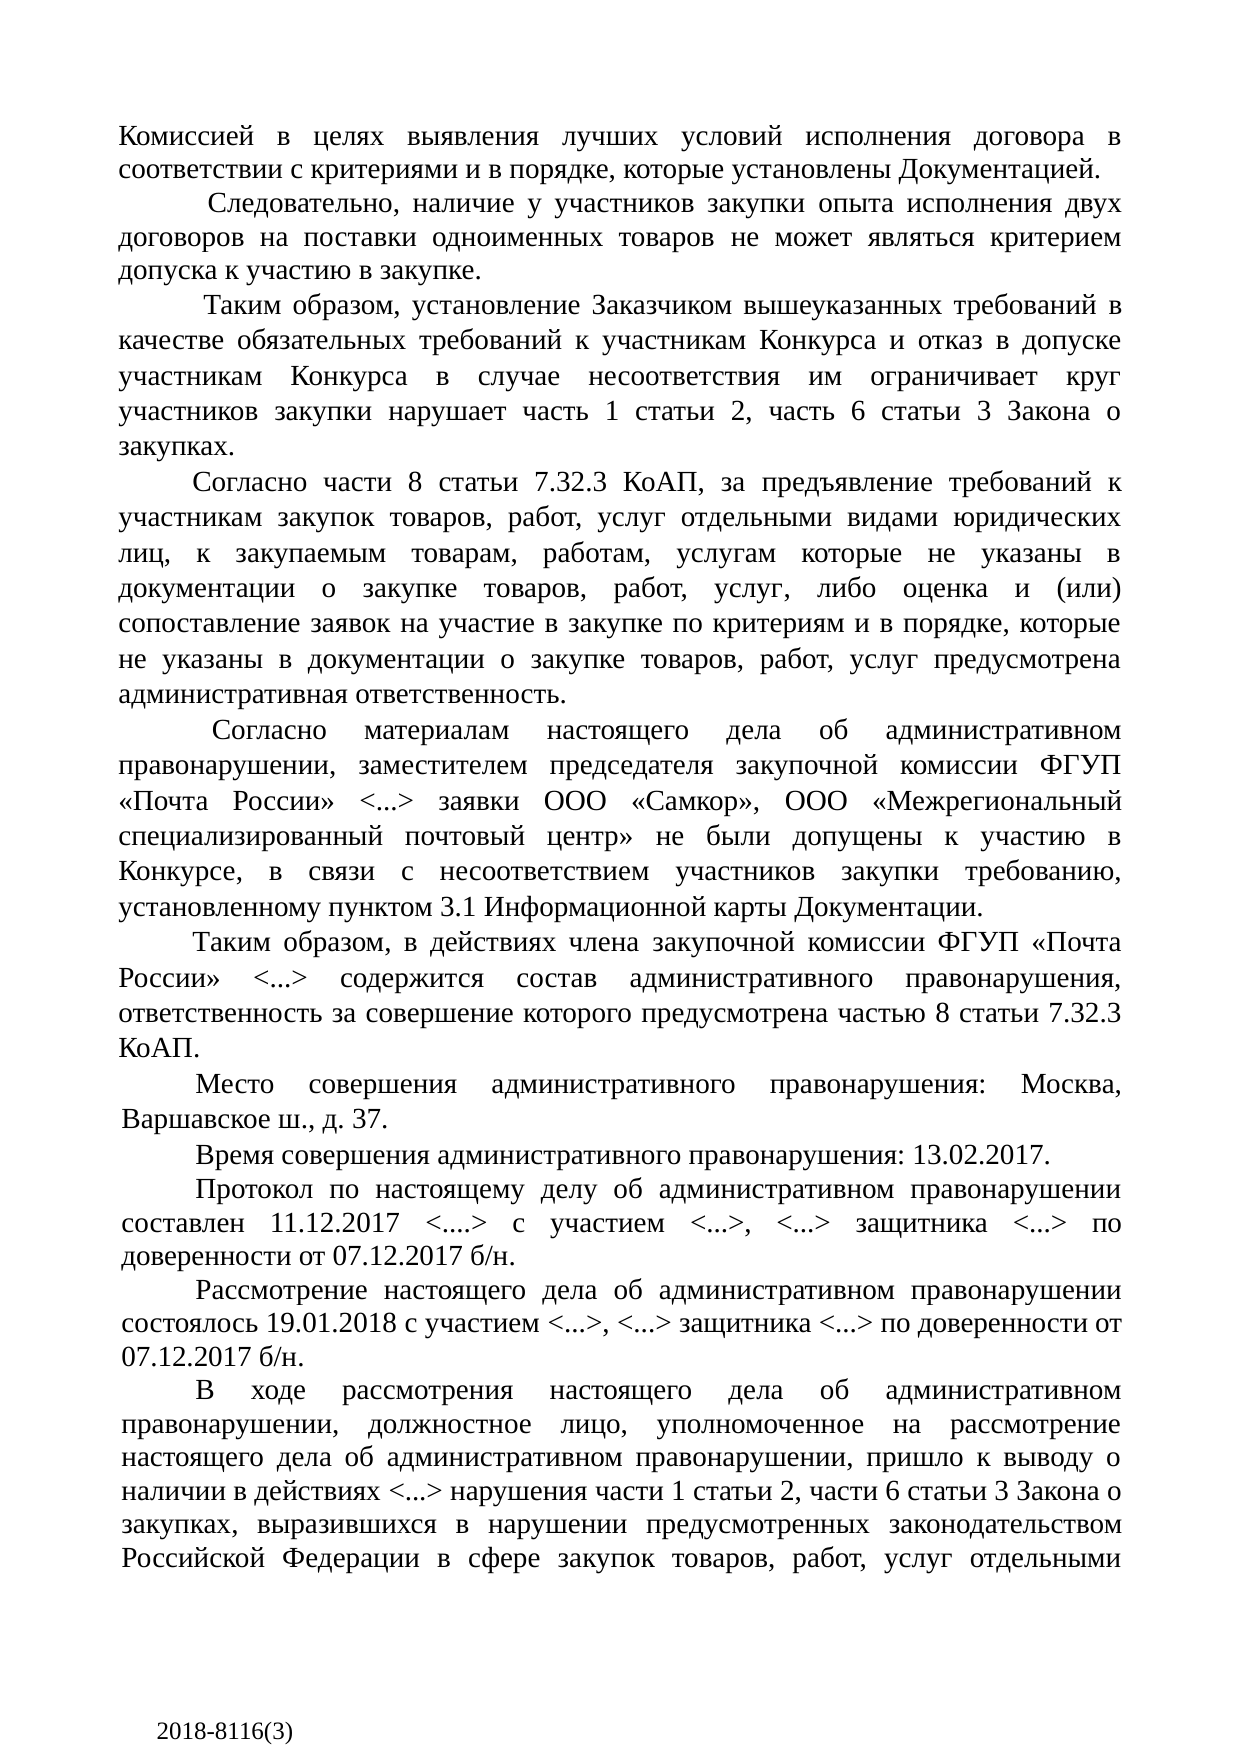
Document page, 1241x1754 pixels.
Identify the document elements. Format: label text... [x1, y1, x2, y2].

text Время совершения административного правонарушения: 13.02.2017. [121, 1136, 1122, 1171]
text Следовательно, наличие у участников закупки опыта исполнения двух договоров на поставки одноименных товаров не может являться критерием допуска к участию в закупке. [118, 185, 1122, 286]
text Согласно части 8 статьи 7.32.3 КоАП, за предъявление требований к участникам закупок товаров, работ, услуг отдельными видами юридических лиц, к закупаемым товарам, работам, услугам которые не указаны в документации о закупке товаров, работ, услуг, либо оценка и (или) сопоставление заявок на участие в закупке по критериям и в порядке, которые не указаны в документации о закупке товаров, работ, услуг предусмотрена административная ответственность. [118, 463, 1122, 711]
text Таким образом, в действиях члена закупочной комиссии ФГУП «Почта России» <...> содержится состав административного правонарушения, ответственность за совершение которого предусмотрена частью 8 статьи 7.32.3 КоАП. [118, 923, 1122, 1065]
text Комиссией в целях выявления лучших условий исполнения договора в соответствии с критериями и в порядке, которые установлены Документацией. [118, 118, 1122, 185]
text В ходе рассмотрения настоящего дела об административном правонарушении, должностное лицо, уполномоченное на рассмотрение настоящего дела об административном правонарушении, пришло к выводу о наличии в действиях <...> нарушения части 1 статьи 2, части 6 статьи 3 Закона о закупках, выразившихся в нарушении предусмотренных законодательством Российской Федерации в сфере закупок товаров, работ, услуг отдельными [121, 1372, 1122, 1574]
text Протокол по настоящему делу об административном правонарушении составлен 11.12.2017 <....> с участием <...>, <...> защитника <...> по доверенности от 07.12.2017 б/н. [121, 1171, 1122, 1272]
text Рассмотрение настоящего дела об административном правонарушении состоялось 19.01.2018 с участием <...>, <...> защитника <...> по доверенности от 07.12.2017 б/н. [121, 1272, 1122, 1372]
text Таким образом, установление Заказчиком вышеуказанных требований в качестве обязательных требований к участникам Конкурса и отказ в допуске участникам Конкурса в случае несоответствия им ограничивает круг участников закупки нарушает часть 1 статьи 2, часть 6 статьи 3 Закона о закупках. [118, 286, 1122, 463]
text Согласно материалам настоящего дела об административном правонарушении, заместителем председателя закупочной комиссии ФГУП «Почта России» <...> заявки ООО «Самкор», ООО «Межрегиональный специализированный почтовый центр» не были допущены к участию в Конкурсе, в связи с несоответствием участников закупки требованию, установленному пунктом 3.1 Информационной карты Документации. [118, 711, 1122, 923]
text Место совершения административного правонарушения: Москва, Варшавское ш., д. 37. [121, 1065, 1122, 1136]
